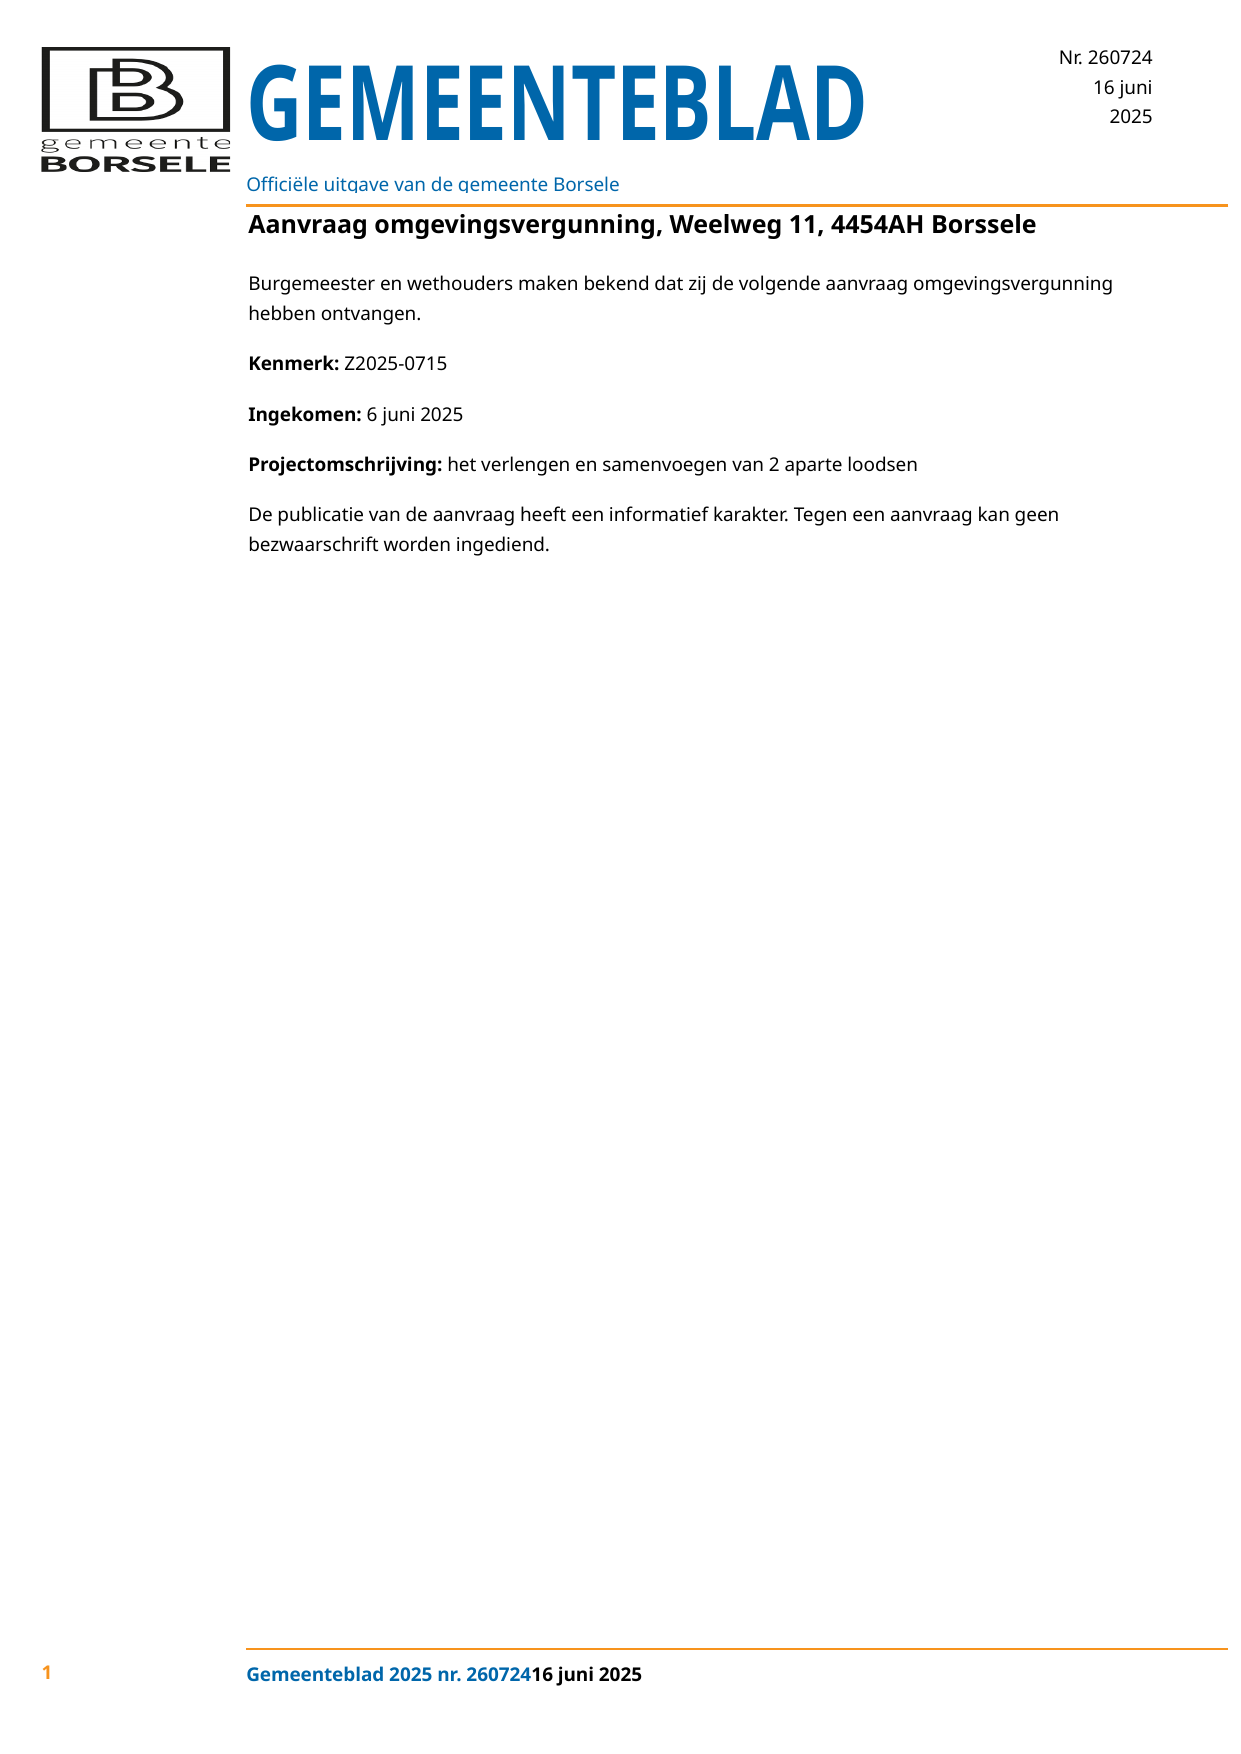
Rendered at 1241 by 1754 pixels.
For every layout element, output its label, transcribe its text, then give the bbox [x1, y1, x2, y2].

text Burgemeester en wethouders maken bekend dat zij de volgende aanvraag omgevingsvergunning hebben ontvangen. [248, 270, 1152, 326]
text Ingekomen: 6 juni 2025 [248, 401, 1152, 426]
text De publicatie van de aanvraag heeft een informatief karakter. Tegen een aanvraag kan geen bezwaarschrift worden ingediend. [248, 502, 1152, 557]
text Projectomschrijving: het verlengen en samenvoegen van 2 aparte loodsen [248, 451, 1152, 477]
text Kenmerk: Z2025-0715 [248, 350, 1152, 376]
picture [41, 47, 231, 172]
text Aanvraag omgevingsvergunning, Weelweg 11, 4454AH Borssele [248, 207, 1152, 241]
